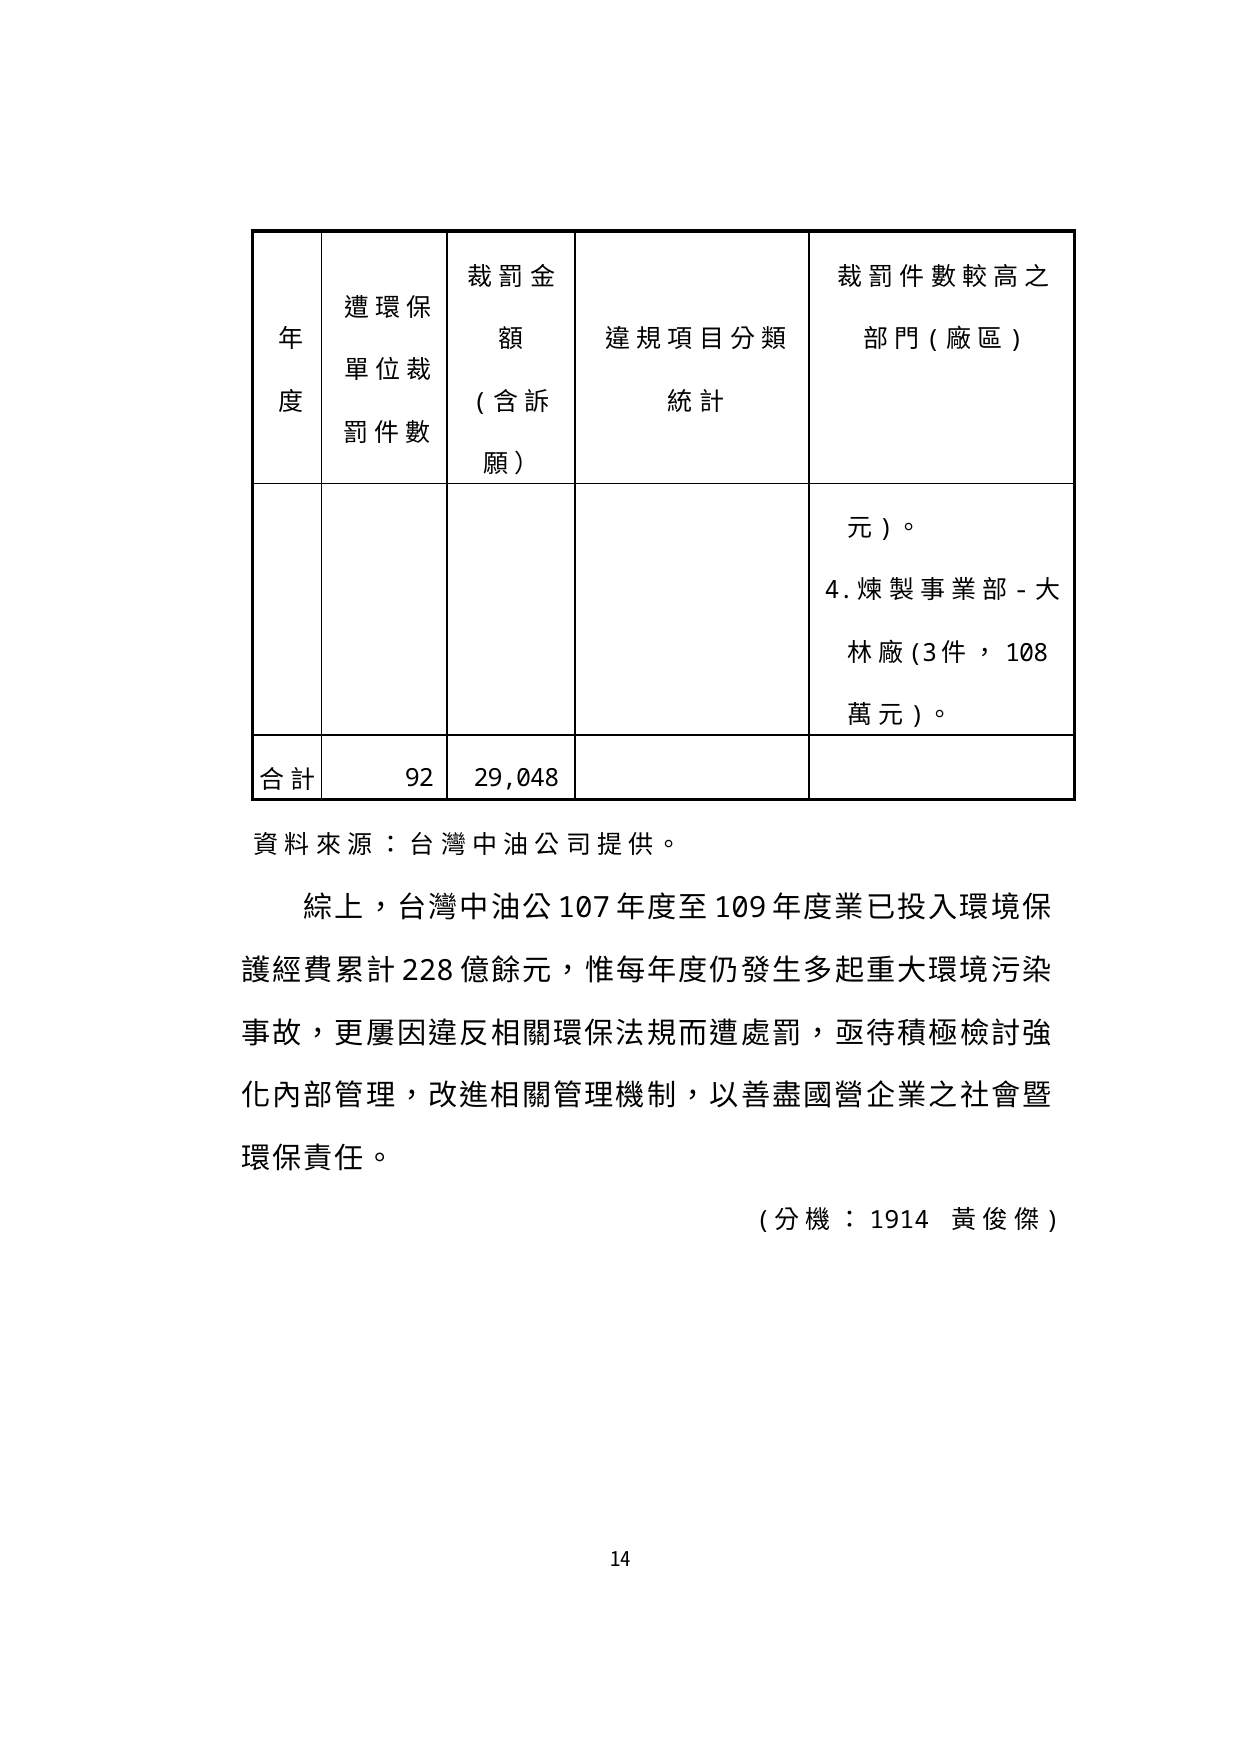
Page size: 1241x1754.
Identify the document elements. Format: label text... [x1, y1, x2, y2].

table_cell [448, 484, 574, 734]
table_header 年度 [254, 233, 321, 482]
table_cell [576, 484, 808, 734]
table_cell 29,048 [448, 736, 574, 798]
table_cell 109 [254, 484, 321, 734]
table_cell [810, 736, 1073, 798]
text (分機：1914 黃俊傑) [177, 1176, 1063, 1239]
table_header 違規項目分類統計 [576, 233, 808, 482]
table_header 遭環保單位裁罰件數 [322, 233, 446, 482]
table_cell [322, 484, 446, 734]
table_header 裁罰金額 (含訴願） [448, 233, 574, 482]
text 綜上，台灣中油公107年度至109年度業已投入環境保護經費累計228億餘元，惟每年度仍發生多起重大環境污染事故，更屢因違反相關環保法規而遭處罰，亟待積極檢討強化內部管理，改進相關管理機制，以善盡國營企業之社會暨環保責任。 [236, 864, 1063, 1176]
table_cell 合計 [254, 736, 321, 798]
table_cell 元)。 4.煉製事業部-大林廠(3件，108萬元)。 [810, 484, 1073, 734]
table_cell [576, 736, 808, 798]
text 資料來源：台灣中油公司提供。 [241, 801, 1063, 864]
table_cell 92 [322, 736, 446, 798]
table_header 裁罰件數較高之部門(廠區) [810, 233, 1073, 482]
